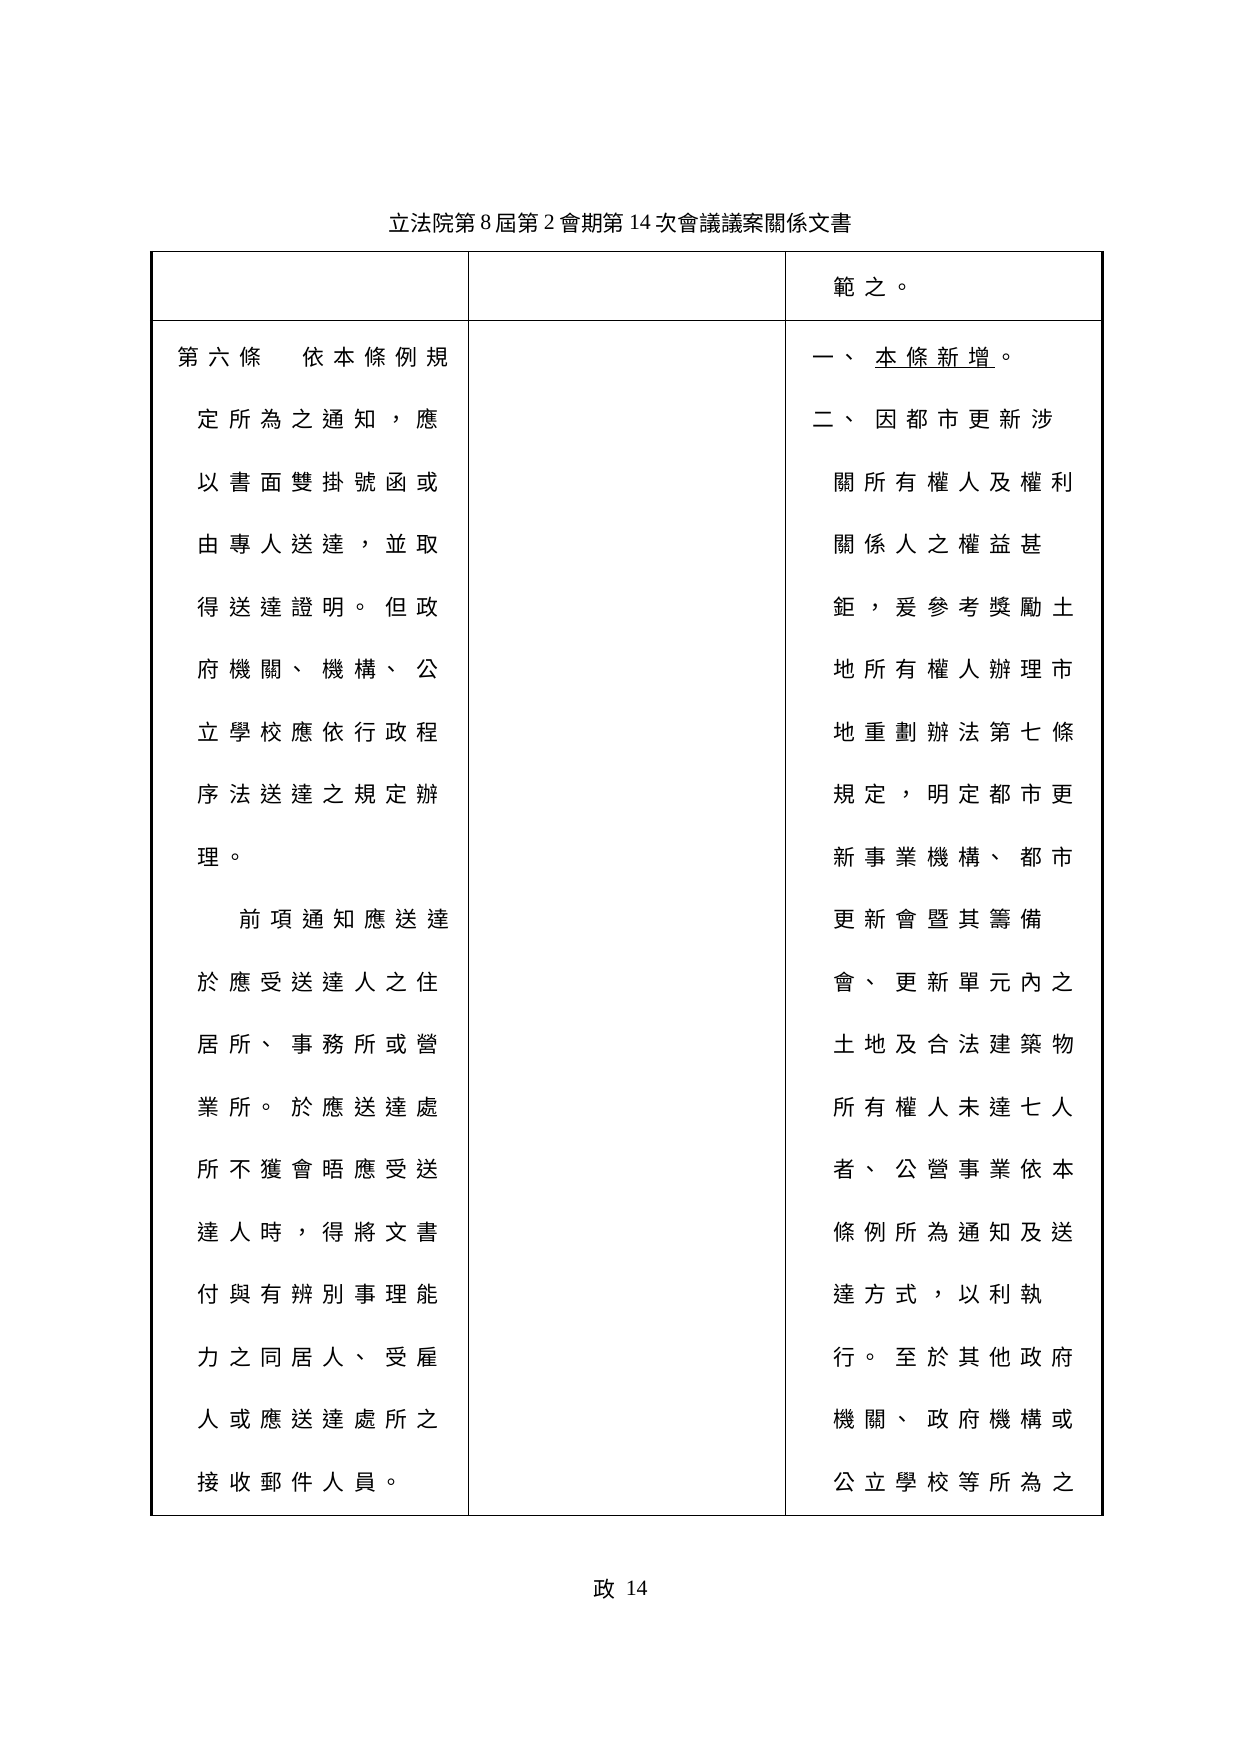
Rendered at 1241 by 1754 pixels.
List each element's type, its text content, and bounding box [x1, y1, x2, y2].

table_cell [153, 252, 468, 320]
table_cell [469, 321, 785, 1514]
table_cell 第六條 依本條例規定所為之通知，應以書面雙掛號函或由專人送達，並取得送達證明。但政府機關、機構、公立學校應依行政程序法送達之規定辦理。 前項通知應送達於應受送達人之住居所、事務所或營業所。於應送達處所不獲會晤應受送達人時，得將文書付與有辨別事理能力之同居人、受雇人或應送達處所之接收郵件人員。 [153, 321, 468, 1514]
table_cell 範之。 [786, 252, 1101, 320]
table_cell [469, 252, 785, 320]
table_cell 一、本條新增。 二、因都市更新涉關所有權人及權利關係人之權益甚鉅，爰參考獎勵土地所有權人辦理市地重劃辦法第七條規定，明定都市更新事業機構、都市更新會暨其籌備會、更新單元內之土地及合法建築物所有權人未達七人者、公營事業依本條例所為通知及送達方式，以利執行。至於其他政府機關、政府機構或公立學校等所為之 [786, 321, 1101, 1514]
